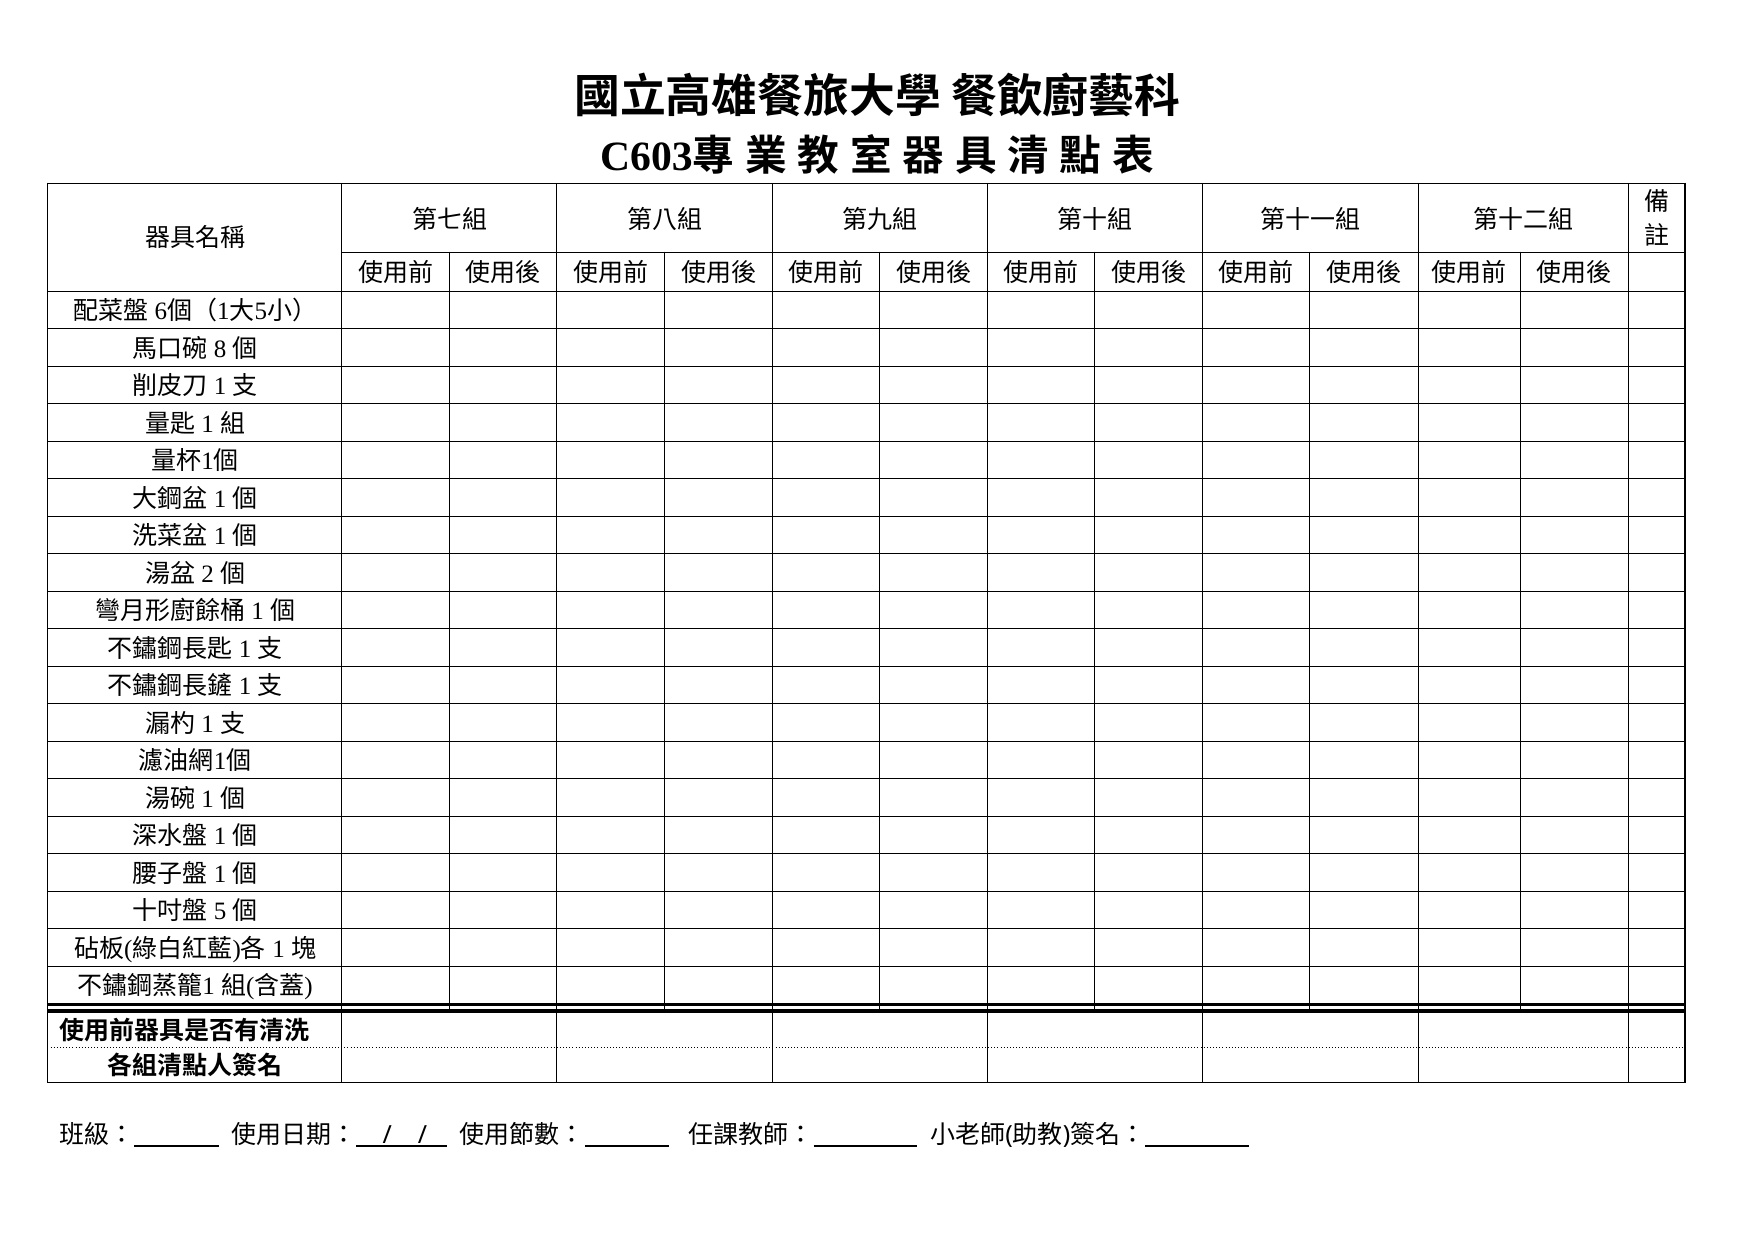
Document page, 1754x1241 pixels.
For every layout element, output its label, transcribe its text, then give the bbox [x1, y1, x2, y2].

table_cell [773, 817, 879, 853]
table_cell [1419, 854, 1520, 891]
table_cell 彎月形廚餘桶 1 個 [48, 592, 341, 628]
table_cell [1095, 704, 1202, 741]
table_cell [1629, 629, 1684, 666]
table_cell [1629, 367, 1684, 403]
table_cell [880, 779, 987, 816]
table_cell [1419, 554, 1520, 591]
table_cell [1095, 479, 1202, 516]
table_cell [1419, 1013, 1628, 1047]
table_cell [1203, 1047, 1418, 1082]
table_cell [342, 442, 449, 478]
table_cell [1095, 442, 1202, 478]
table_cell [773, 779, 879, 816]
table_cell [1310, 667, 1418, 703]
table_cell [1310, 854, 1418, 891]
table_cell [557, 479, 664, 516]
table_cell [880, 592, 987, 628]
table_cell [1629, 517, 1684, 553]
table_cell [450, 704, 556, 741]
table_cell 使用後 [1095, 253, 1202, 291]
table_cell [880, 404, 987, 441]
table_cell 使用後 [1521, 253, 1628, 291]
table_cell [773, 442, 879, 478]
table_cell [880, 817, 987, 853]
table_cell [557, 292, 664, 328]
table_cell [1095, 367, 1202, 403]
table_cell [1095, 817, 1202, 853]
table_cell [773, 404, 879, 441]
table_cell [988, 292, 1094, 328]
table_cell [988, 704, 1094, 741]
table_cell [1419, 479, 1520, 516]
table_cell [342, 554, 449, 591]
table_header 第八組 [557, 184, 772, 252]
text C603專 業 教 室 器 具 清 點 表 [59, 126, 1695, 182]
table_cell [342, 854, 449, 891]
table_cell [1419, 592, 1520, 628]
table_cell [665, 442, 772, 478]
table_cell [773, 517, 879, 553]
table_cell [1521, 667, 1628, 703]
table_cell [988, 779, 1094, 816]
table_cell [665, 817, 772, 853]
table_cell [1521, 517, 1628, 553]
table_cell [1521, 404, 1628, 441]
table_cell [450, 892, 556, 928]
table_cell [988, 592, 1094, 628]
table_cell [665, 404, 772, 441]
table_cell [557, 329, 664, 366]
table_cell 濾油網1個 [48, 742, 341, 778]
table_cell [1521, 854, 1628, 891]
table_cell [773, 292, 879, 328]
text 國立高雄餐旅大學 餐飲廚藝科 [59, 59, 1695, 126]
table_cell [1521, 742, 1628, 778]
table_header 備註 [1629, 184, 1684, 252]
table_cell [773, 667, 879, 703]
table_cell [1310, 292, 1418, 328]
table_cell [342, 1047, 556, 1082]
table_cell [557, 517, 664, 553]
table_cell [450, 367, 556, 403]
table_cell [773, 1047, 987, 1082]
table_cell [342, 779, 449, 816]
table_cell [557, 629, 664, 666]
table_cell [1419, 817, 1520, 853]
table_cell [880, 854, 987, 891]
table_cell [1310, 479, 1418, 516]
table_cell [773, 742, 879, 778]
table_cell [1203, 442, 1309, 478]
table_cell [1310, 329, 1418, 366]
table_cell [665, 704, 772, 741]
table_cell [988, 479, 1094, 516]
table_cell [1203, 779, 1309, 816]
table_cell [880, 517, 987, 553]
table_cell [450, 742, 556, 778]
table_cell 不鏽鋼蒸籠1 組(含蓋) [48, 967, 341, 1003]
table_cell [450, 854, 556, 891]
table_cell [342, 517, 449, 553]
table_cell [1629, 404, 1684, 441]
table_header 第十二組 [1419, 184, 1628, 252]
table_cell [1419, 517, 1520, 553]
table_cell [1095, 929, 1202, 966]
table_cell [1203, 892, 1309, 928]
table_cell [665, 779, 772, 816]
table_cell [880, 292, 987, 328]
table_cell [665, 479, 772, 516]
table_cell 不鏽鋼長鏟 1 支 [48, 667, 341, 703]
table_cell [1095, 517, 1202, 553]
table_cell [773, 967, 879, 1003]
table_cell [988, 404, 1094, 441]
table_cell [450, 404, 556, 441]
table_cell [557, 367, 664, 403]
table_cell [557, 404, 664, 441]
table_cell [1203, 667, 1309, 703]
table_cell [988, 554, 1094, 591]
table_cell [773, 629, 879, 666]
table_cell [1203, 479, 1309, 516]
table_cell [773, 329, 879, 366]
table_cell [880, 554, 987, 591]
table_cell [450, 329, 556, 366]
table_cell [880, 967, 987, 1003]
table_cell [1521, 892, 1628, 928]
table_cell [1095, 854, 1202, 891]
table_cell [1310, 442, 1418, 478]
table_cell [665, 592, 772, 628]
table_cell [1203, 817, 1309, 853]
table_cell [342, 742, 449, 778]
table_cell [1521, 367, 1628, 403]
table_cell [1419, 292, 1520, 328]
table_cell 配菜盤 6個（1大5小） [48, 292, 341, 328]
table_cell [1521, 292, 1628, 328]
table_cell [988, 367, 1094, 403]
table_cell 使用後 [1310, 253, 1418, 291]
table_cell [1095, 329, 1202, 366]
table_cell [557, 554, 664, 591]
table_cell [1521, 442, 1628, 478]
table_cell [988, 892, 1094, 928]
table_cell [557, 742, 664, 778]
table_cell [988, 667, 1094, 703]
table_cell [1203, 854, 1309, 891]
table_cell [773, 367, 879, 403]
table_cell [773, 704, 879, 741]
table_cell 使用後 [450, 253, 556, 291]
table_cell [1419, 892, 1520, 928]
table_cell [1095, 742, 1202, 778]
table_cell [1629, 1013, 1684, 1047]
table_header 第十一組 [1203, 184, 1418, 252]
table_cell [1419, 1047, 1628, 1082]
table_cell [1419, 629, 1520, 666]
table_cell [1521, 967, 1628, 1003]
table_cell [1310, 967, 1418, 1003]
table_cell 洗菜盆 1 個 [48, 517, 341, 553]
table_cell [1203, 704, 1309, 741]
table_cell [1203, 929, 1309, 966]
table_cell [1203, 554, 1309, 591]
table_cell [773, 1013, 987, 1047]
table_cell [342, 592, 449, 628]
table_cell 使用前 [773, 253, 879, 291]
table_cell [880, 629, 987, 666]
table_cell 使用前器具是否有清洗 [48, 1013, 341, 1047]
table_cell [988, 517, 1094, 553]
table_cell 砧板(綠白紅藍)各 1 塊 [48, 929, 341, 966]
table_cell [342, 404, 449, 441]
table_cell 使用前 [1203, 253, 1309, 291]
table_cell [988, 1013, 1202, 1047]
table_cell [665, 742, 772, 778]
table_cell [1629, 929, 1684, 966]
table_cell [988, 329, 1094, 366]
table_cell 量匙 1 組 [48, 404, 341, 441]
table_cell [1095, 967, 1202, 1003]
table_cell [1629, 854, 1684, 891]
table_cell [665, 292, 772, 328]
table_cell [880, 742, 987, 778]
table_cell [880, 929, 987, 966]
table_cell [988, 1047, 1202, 1082]
table_cell [665, 967, 772, 1003]
table_cell [1629, 592, 1684, 628]
table_cell 湯盆 2 個 [48, 554, 341, 591]
table_cell [450, 929, 556, 966]
table_cell [880, 329, 987, 366]
table_cell [665, 629, 772, 666]
table_cell [557, 442, 664, 478]
table_cell [450, 442, 556, 478]
table_cell [1419, 442, 1520, 478]
table_cell [665, 667, 772, 703]
table_cell [1095, 892, 1202, 928]
table_cell [1419, 667, 1520, 703]
table_cell [1629, 554, 1684, 591]
table_cell [1310, 554, 1418, 591]
table_cell [1629, 442, 1684, 478]
table_cell [1629, 667, 1684, 703]
table_cell 使用前 [1419, 253, 1520, 291]
table_cell [988, 817, 1094, 853]
table_cell [1521, 779, 1628, 816]
table_cell [1095, 667, 1202, 703]
table_cell [665, 517, 772, 553]
table_cell [1203, 517, 1309, 553]
table_cell 湯碗 1 個 [48, 779, 341, 816]
table_cell [1629, 1047, 1684, 1082]
table_cell [1310, 742, 1418, 778]
table_cell [773, 892, 879, 928]
table_cell [450, 592, 556, 628]
table_cell 使用後 [665, 253, 772, 291]
table_cell [1095, 629, 1202, 666]
table_cell [1629, 704, 1684, 741]
table_cell [1203, 967, 1309, 1003]
table_cell [342, 329, 449, 366]
table_cell 腰子盤 1 個 [48, 854, 341, 891]
table_cell [1521, 704, 1628, 741]
table_cell [1310, 929, 1418, 966]
table_cell [1629, 967, 1684, 1003]
table_cell [1310, 892, 1418, 928]
table_cell [450, 629, 556, 666]
table_cell [988, 442, 1094, 478]
table_cell [988, 967, 1094, 1003]
table_cell 深水盤 1 個 [48, 817, 341, 853]
table_cell [450, 479, 556, 516]
table_cell [880, 892, 987, 928]
table_cell [342, 1013, 556, 1047]
table_cell [1203, 404, 1309, 441]
table_cell [1419, 704, 1520, 741]
table_cell 大鋼盆 1 個 [48, 479, 341, 516]
table_cell 使用前 [988, 253, 1094, 291]
table_cell [557, 929, 664, 966]
table_cell [1629, 892, 1684, 928]
table_cell [1310, 367, 1418, 403]
table_cell 使用前 [342, 253, 449, 291]
table_cell [1629, 817, 1684, 853]
table_cell [1419, 742, 1520, 778]
table_cell [557, 1013, 772, 1047]
table_cell [557, 892, 664, 928]
table_cell 馬口碗 8 個 [48, 329, 341, 366]
table_cell [988, 742, 1094, 778]
table_cell [557, 854, 664, 891]
table_cell [342, 967, 449, 1003]
table_cell [773, 554, 879, 591]
table_header 器具名稱 [48, 184, 341, 291]
table_cell [773, 929, 879, 966]
table_cell [1419, 929, 1520, 966]
table_cell [1629, 479, 1684, 516]
table_cell [1521, 554, 1628, 591]
table_cell [665, 554, 772, 591]
table_cell [773, 592, 879, 628]
table_cell [1419, 367, 1520, 403]
table_cell 十吋盤 5 個 [48, 892, 341, 928]
table_cell [1419, 329, 1520, 366]
table_cell [557, 704, 664, 741]
table_cell [1203, 592, 1309, 628]
table_cell [557, 592, 664, 628]
table_cell [450, 817, 556, 853]
table_cell [1095, 292, 1202, 328]
table_cell [1095, 554, 1202, 591]
table_cell [1521, 592, 1628, 628]
table_cell [1629, 779, 1684, 816]
table_cell [342, 479, 449, 516]
table_cell [880, 667, 987, 703]
table_cell [1419, 779, 1520, 816]
table_cell [1629, 329, 1684, 366]
table_cell [1203, 1013, 1418, 1047]
table_cell [773, 479, 879, 516]
table_cell [665, 329, 772, 366]
table_cell [450, 292, 556, 328]
table_cell [988, 929, 1094, 966]
table_cell [665, 929, 772, 966]
table_cell [1203, 292, 1309, 328]
table_cell [1310, 704, 1418, 741]
table_cell [665, 854, 772, 891]
table_cell 使用前 [557, 253, 664, 291]
table_cell [1203, 329, 1309, 366]
table_cell [1095, 592, 1202, 628]
table_cell [342, 667, 449, 703]
table_cell [557, 967, 664, 1003]
table_cell 不鏽鋼長匙 1 支 [48, 629, 341, 666]
table_cell [988, 629, 1094, 666]
table_cell [1095, 779, 1202, 816]
table_cell [450, 667, 556, 703]
table_cell [342, 704, 449, 741]
table_cell [450, 779, 556, 816]
table_header 第九組 [773, 184, 987, 252]
table_header 第十組 [988, 184, 1202, 252]
table_cell [880, 367, 987, 403]
table_cell [450, 554, 556, 591]
table_cell 漏杓 1 支 [48, 704, 341, 741]
table_cell [1203, 742, 1309, 778]
table_cell [1521, 929, 1628, 966]
table_cell [1419, 404, 1520, 441]
table_cell [1521, 629, 1628, 666]
table_cell [557, 779, 664, 816]
table_cell [1310, 404, 1418, 441]
table_cell 削皮刀 1 支 [48, 367, 341, 403]
table_cell [1310, 817, 1418, 853]
table_cell [773, 854, 879, 891]
table_cell [557, 667, 664, 703]
table_cell [450, 517, 556, 553]
table_cell [1629, 253, 1684, 291]
table_header 第七組 [342, 184, 556, 252]
text 班級： 使用日期： / / 使用節數： 任課教師： 小老師(助教)簽名： [59, 1116, 1695, 1150]
table_cell [1310, 629, 1418, 666]
table_cell [1203, 629, 1309, 666]
table_cell [342, 629, 449, 666]
table_cell [880, 704, 987, 741]
table_cell [1310, 592, 1418, 628]
table_cell [1203, 367, 1309, 403]
table_cell [1310, 779, 1418, 816]
table_cell [450, 967, 556, 1003]
table_cell [342, 367, 449, 403]
table_cell [557, 817, 664, 853]
table_cell [1521, 817, 1628, 853]
table_cell 量杯1個 [48, 442, 341, 478]
table_cell [1310, 517, 1418, 553]
table_cell [988, 854, 1094, 891]
table_cell [880, 442, 987, 478]
table_cell [1095, 404, 1202, 441]
table_cell 使用後 [880, 253, 987, 291]
table_cell [342, 817, 449, 853]
table_cell [1521, 329, 1628, 366]
table_cell [665, 367, 772, 403]
table_cell [1629, 292, 1684, 328]
table_cell [342, 892, 449, 928]
table_cell [342, 929, 449, 966]
table_cell [1629, 742, 1684, 778]
table_cell [1419, 967, 1520, 1003]
table_cell [880, 479, 987, 516]
table_cell [557, 1047, 772, 1082]
table_cell 各組清點人簽名 [48, 1047, 341, 1082]
table_cell [342, 292, 449, 328]
table_cell [1521, 479, 1628, 516]
table_cell [665, 892, 772, 928]
